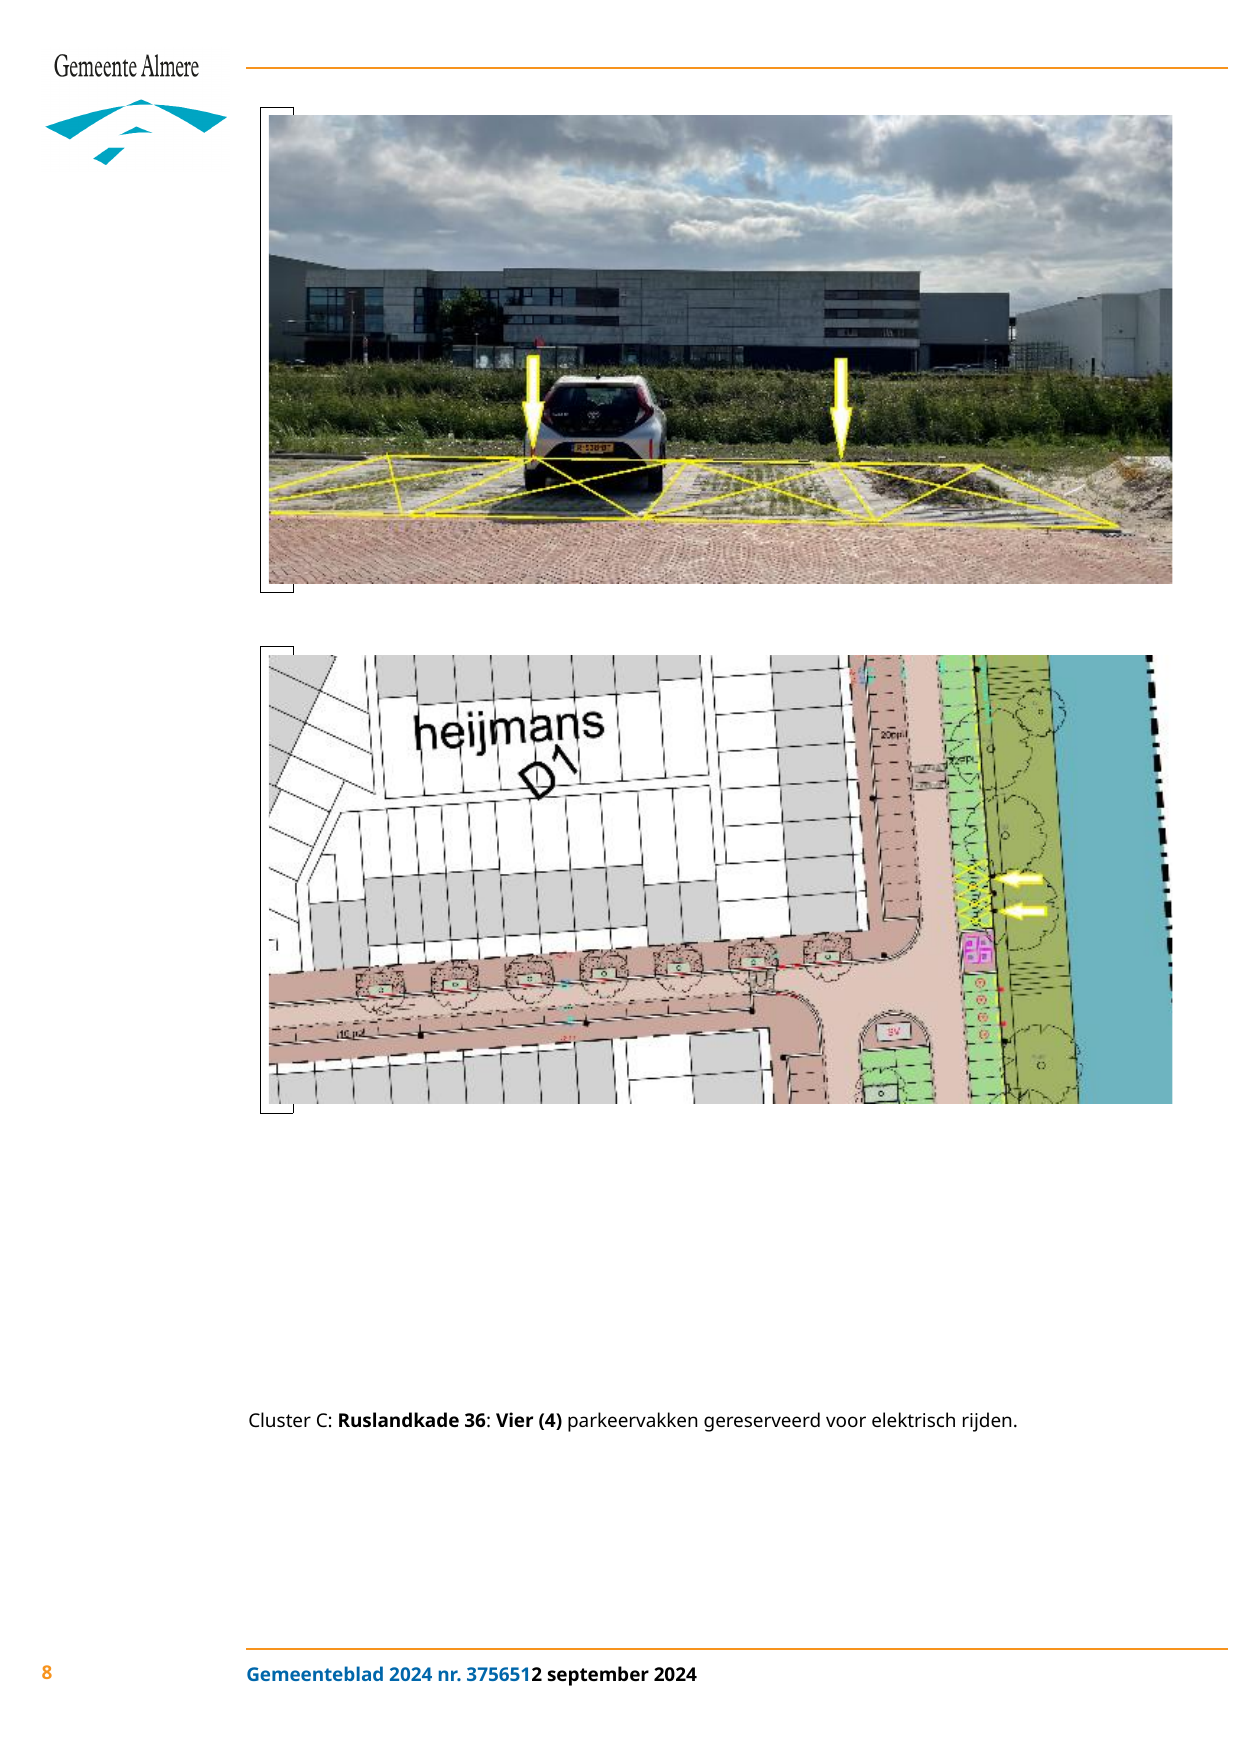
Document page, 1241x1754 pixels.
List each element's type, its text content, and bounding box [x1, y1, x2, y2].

picture [268, 655, 1173, 1104]
text Cluster C: Ruslandkade 36: Vier (4) parkeervakken gereserveerd voor elektrisch rijden. [248, 1407, 1152, 1433]
picture [41, 47, 231, 172]
picture [268, 115, 1173, 584]
